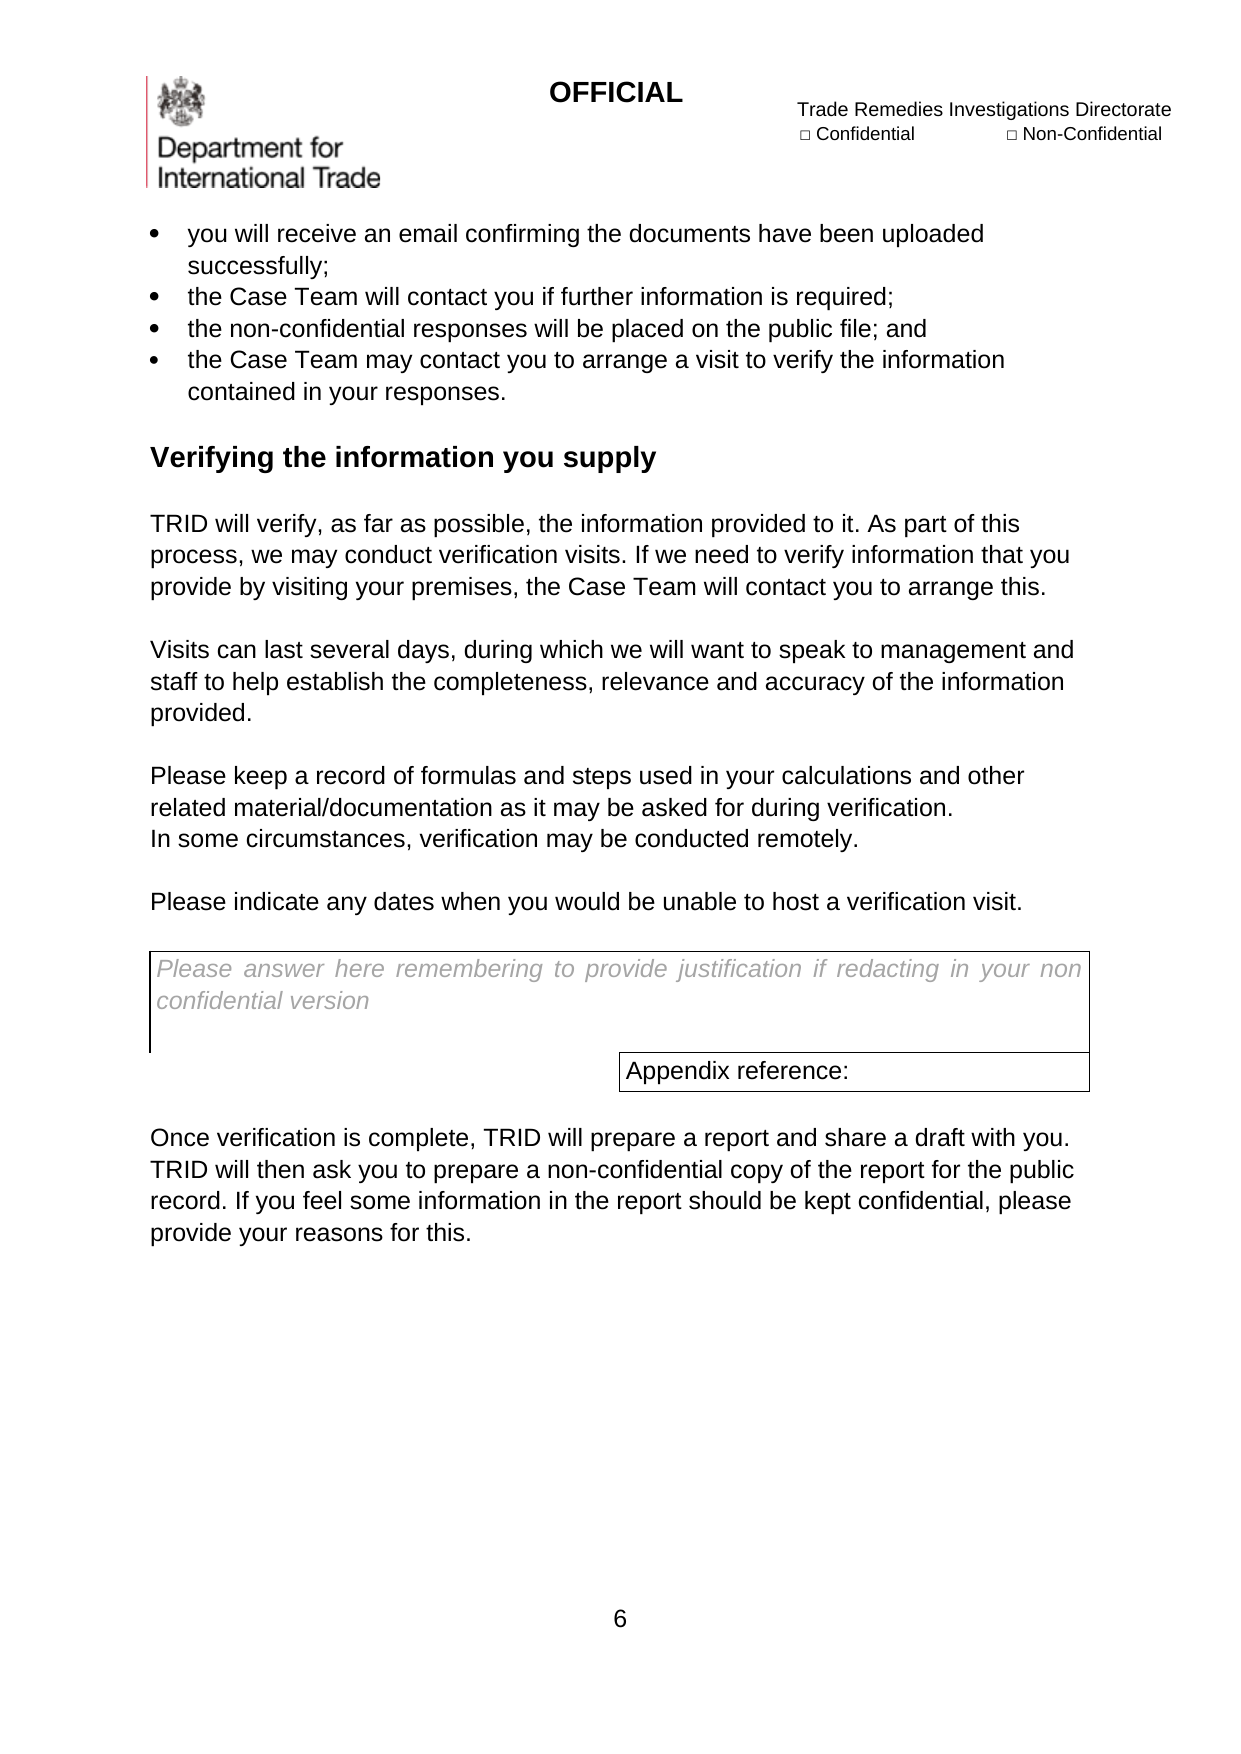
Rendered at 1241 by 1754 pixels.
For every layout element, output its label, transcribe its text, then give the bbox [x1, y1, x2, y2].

subtitle Verifying the information you supply [150, 440, 1090, 474]
text Please keep a record of formulas and steps used in your calculations and other related material/documentation as it may be asked for during verification. [150, 761, 1090, 821]
text Visits can last several days, during which we will want to speak to management and staff to help establish the completeness, relevance and accuracy of the information provided. [150, 635, 1090, 727]
table_cell Appendix reference: [620, 1053, 1089, 1091]
text Once verification is complete, TRID will prepare a report and share a draft with you. TRID will then ask you to prepare a non-confidential copy of the report for the public record. If you feel some information in the report should be kept confidential, please provide your reasons for this. [150, 1123, 1090, 1247]
list the Case Team may contact you to arrange a visit to verify the information contained in your responses. [150, 346, 1090, 406]
table_cell [150, 1053, 619, 1091]
list the non-confidential responses will be placed on the public file; and [150, 314, 1090, 343]
text Please indicate any dates when you would be unable to host a verification visit. [150, 887, 1090, 916]
text In some circumstances, verification may be conducted remotely. [150, 824, 1090, 853]
table_header Please answer here remembering to provide justification if redacting in your non confidential version [151, 952, 1089, 1052]
list you will receive an email confirming the documents have been uploaded successfully; [150, 219, 1090, 279]
list the Case Team will contact you if further information is required; [150, 282, 1090, 311]
text TRID will verify, as far as possible, the information provided to it. As part of this process, we may conduct verification visits. If we need to verify information that you provide by visiting your premises, the Case Team will contact you to arrange this. [150, 509, 1090, 601]
